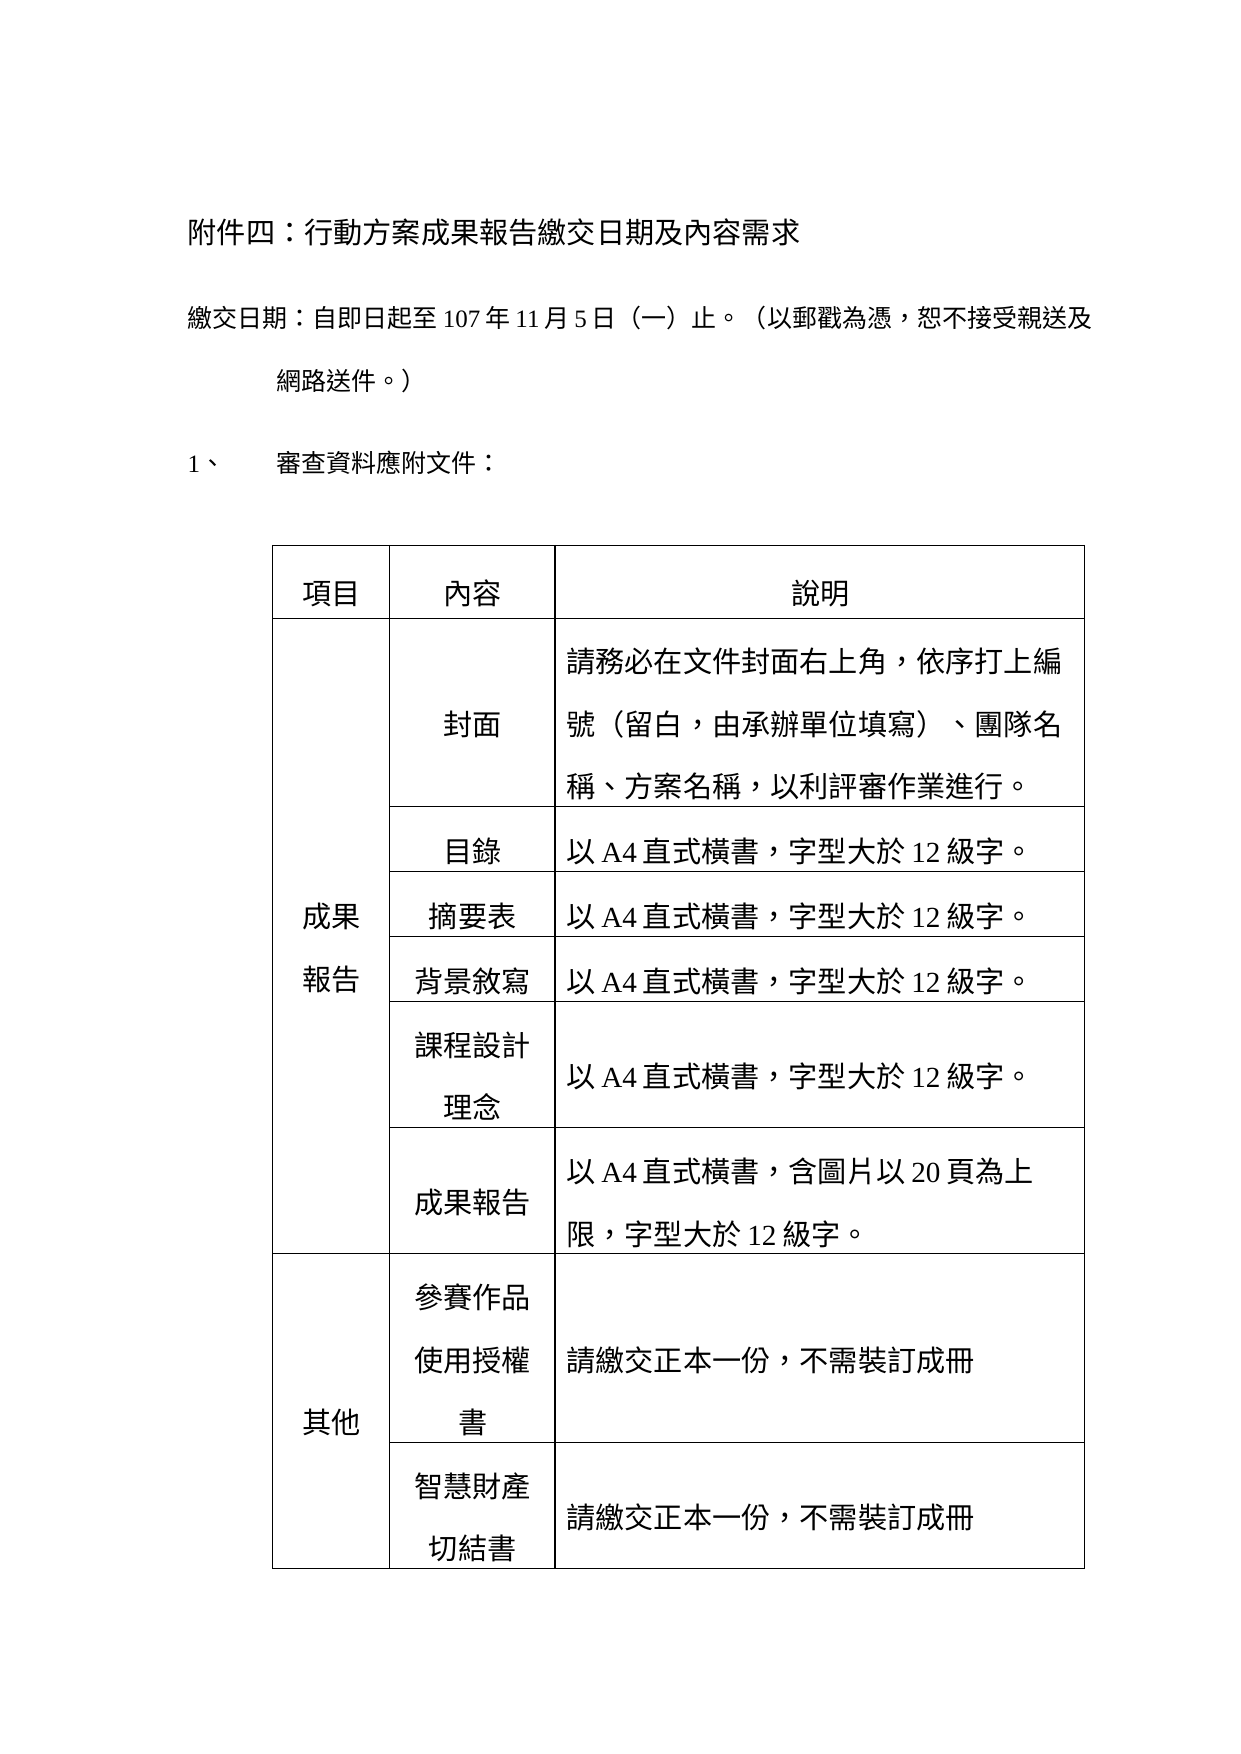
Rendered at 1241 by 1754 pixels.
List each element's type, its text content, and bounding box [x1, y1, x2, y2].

list 審查資料應附文件： [187, 420, 1093, 482]
table_header 內容 [390, 546, 554, 617]
table_cell 請務必在文件封面右上角，依序打上編號（留白，由承辦單位填寫）、團隊名稱、方案名稱，以利評審作業進行。 [556, 619, 1084, 806]
table_cell 封面 [390, 619, 554, 806]
table_cell 以A4直式橫書，字型大於12級字。 [556, 1002, 1084, 1127]
text 繳交日期：自即日起至107年11月5日（一）止。（以郵戳為憑，恕不接受親送及網路送件。） [187, 275, 1093, 400]
table_cell 智慧財產切結書 [390, 1443, 554, 1568]
table_header 說明 [556, 546, 1084, 617]
table_header 項目 [273, 546, 389, 617]
table_cell 參賽作品使用授權書 [390, 1254, 554, 1442]
table_cell 請繳交正本一份，不需裝訂成冊 [556, 1254, 1084, 1442]
table_cell 課程設計理念 [390, 1002, 554, 1127]
table_cell 請繳交正本一份，不需裝訂成冊 [556, 1443, 1084, 1568]
table_cell 摘要表 [390, 872, 554, 936]
table_cell 成果 報告 [273, 619, 389, 1253]
table_cell 目錄 [390, 807, 554, 871]
table_cell 以A4直式橫書，字型大於12級字。 [556, 937, 1084, 1001]
text 附件四：行動方案成果報告繳交日期及內容需求 [187, 199, 1093, 255]
table_cell 以A4直式橫書，字型大於12級字。 [556, 807, 1084, 871]
table_cell 背景敘寫 [390, 937, 554, 1001]
table_cell 以A4直式橫書，字型大於12級字。 [556, 872, 1084, 936]
table_cell 其他 [273, 1254, 389, 1568]
table_cell 成果報告 [390, 1128, 554, 1253]
table_cell 以A4直式橫書，含圖片以20頁為上限，字型大於12級字。 [556, 1128, 1084, 1253]
